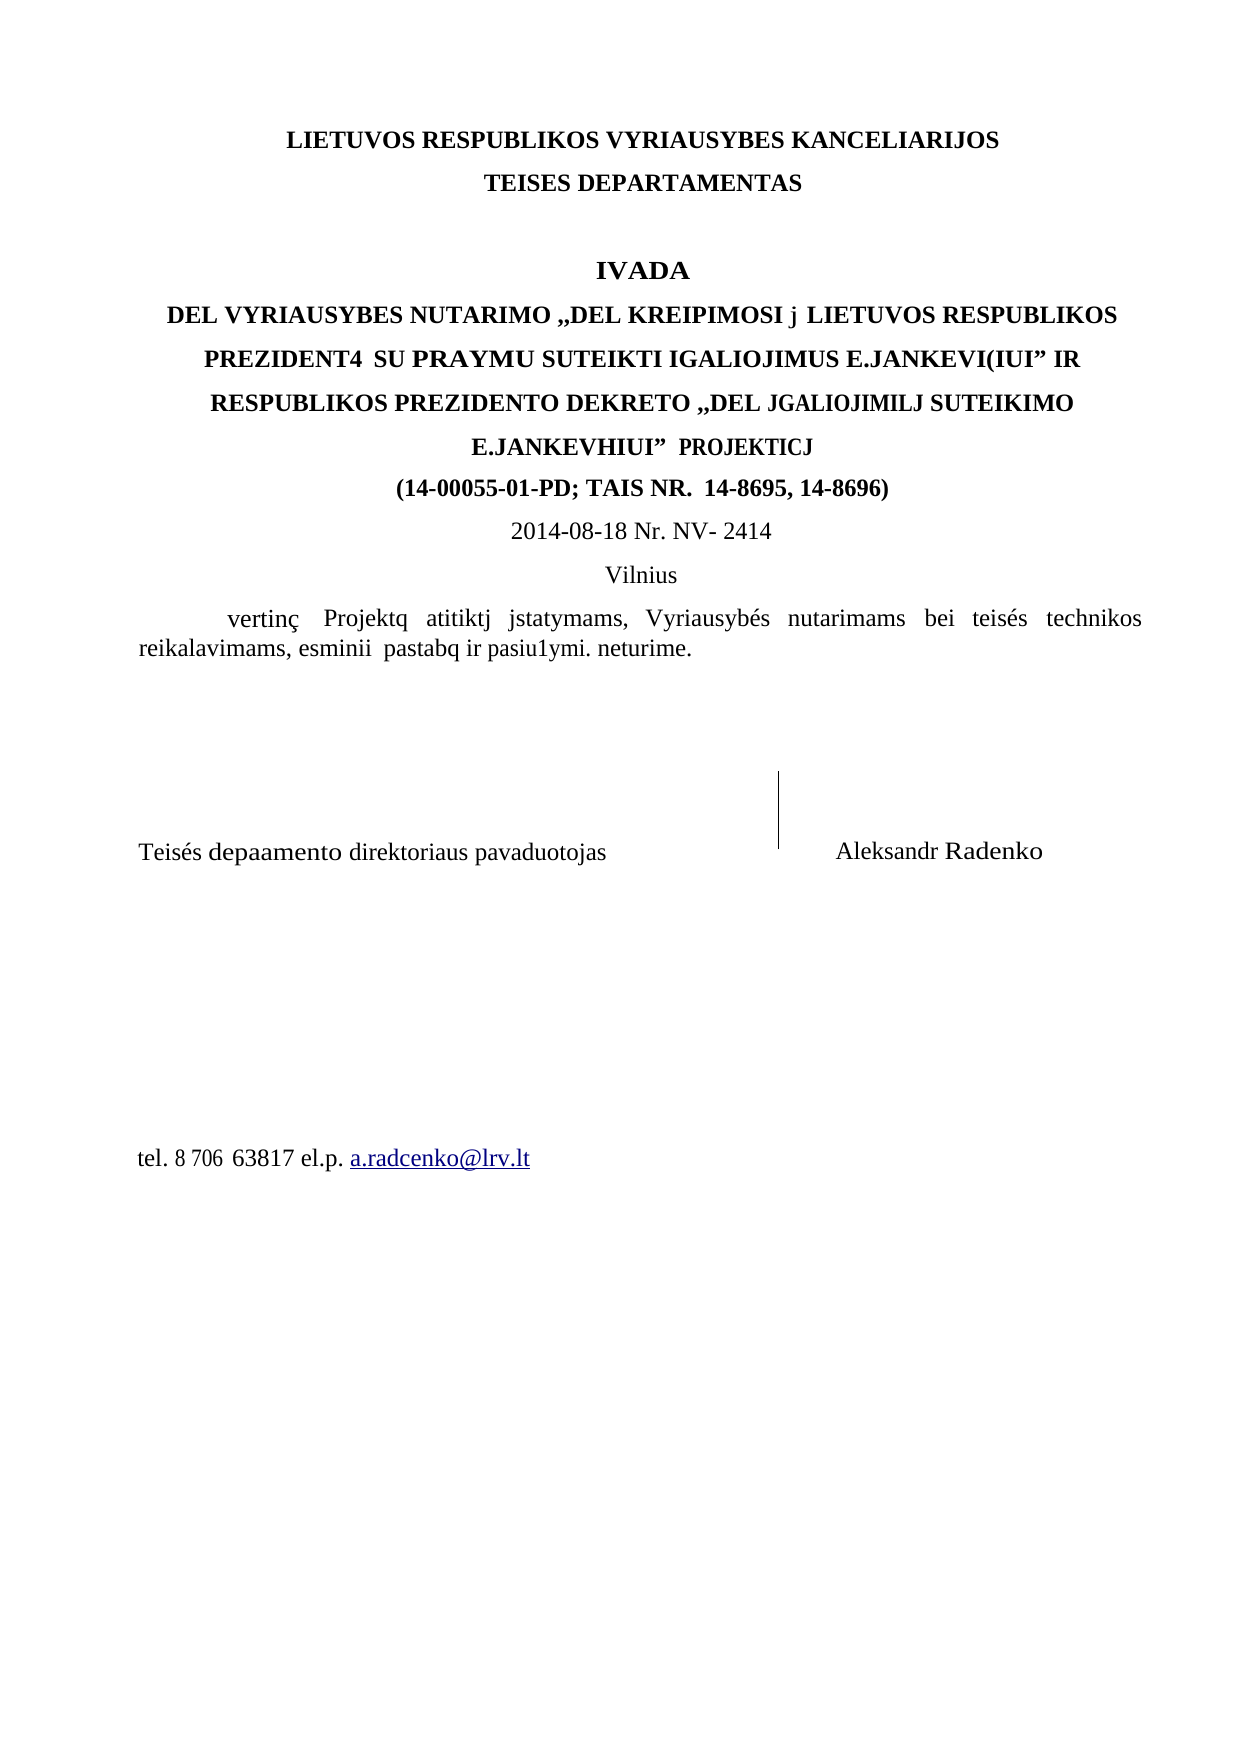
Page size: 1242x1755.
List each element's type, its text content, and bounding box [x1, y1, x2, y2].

text IVADA [589, 255, 696, 285]
text (14-00055-01-PD; TAIS NR. 14-8695, 14-8696) [387, 476, 898, 502]
text Teisés depaamento direktoriaus pavaduotojas Aleksandr Radenko [138, 836, 1156, 866]
text DEL VYRIAUSYBES NUTARIMO ,,DEL KREIPIMOSI j LIETUVOS RESPUBLIKOS PREZIDENT4 SU PRAYMU SUTEIKTI IGALIOJIMUS E.JANKEVI(IUI” IR RESPUBLIKOS PREZIDENTO DEKRETO ,,DEL JGALIOJIMILJ SUTEIKIMO E.JANKEVHIUI” PROJEKTICJ [163, 300, 1121, 460]
text Vilnius [598, 560, 683, 589]
text tel. 8 706 63817 el.p. a.radcenko@lrv.lt [137, 1143, 1156, 1171]
text 2014-08-18 Nr. NV- 2414 [505, 516, 777, 545]
text LIETUVOS RESPUBLIKOS VYRIAUSYBES KANCELIARIJOS TEISES DEPARTAMENTAS [283, 125, 1003, 197]
text vertinç Projektq atitiktj jstatymams, Vyriausybés nutarimams bei teisés technikos reikalavimams, esminii pastabq ir pasiu1ymi. neturime. [138, 605, 1149, 662]
